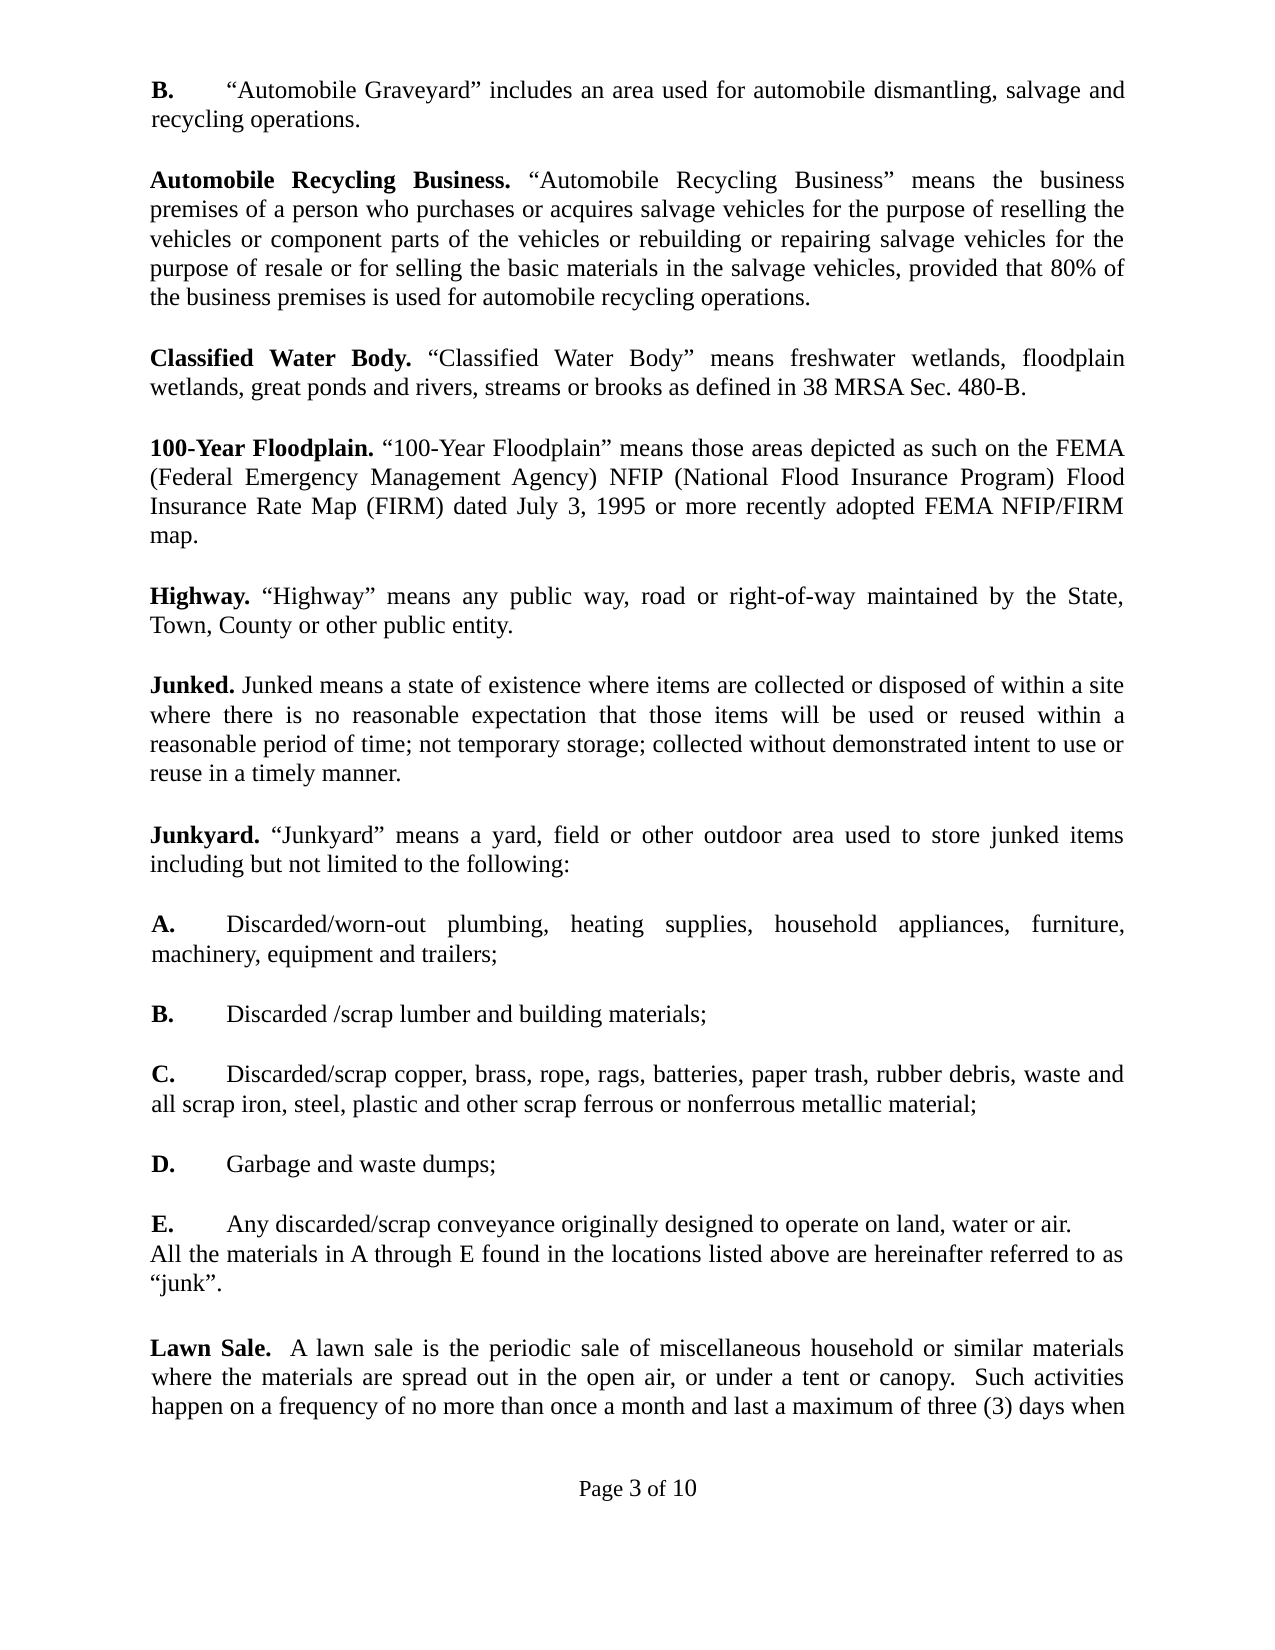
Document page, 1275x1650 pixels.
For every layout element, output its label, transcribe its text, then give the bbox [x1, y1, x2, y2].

list Discarded /scrap lumber and building materials; [151, 999, 1126, 1028]
list Discarded/worn-out plumbing, heating supplies, household appliances, furniture, machinery, equipment and trailers; [151, 909, 1126, 967]
text Junked. Junked means a state of existence where items are collected or disposed of within a site where there is no reasonable expectation that those items will be used or reused within a reasonable period of time; not temporary storage; collected without demonstrated intent to use or reuse in a timely manner. [149, 670, 1126, 787]
list Discarded/scrap copper, brass, rope, rags, batteries, paper trash, rubber debris, waste and all scrap iron, steel, plastic and other scrap ferrous or nonferrous metallic material; [151, 1059, 1126, 1117]
text 100-Year Floodplain. “100-Year Floodplain” means those areas depicted as such on the FEMA (Federal Emergency Management Agency) NFIP (National Flood Insurance Program) Flood Insurance Rate Map (FIRM) dated July 3, 1995 or more recently adopted FEMA NFIP/FIRM map. [149, 433, 1126, 549]
text All the materials in A through E found in the locations listed above are hereinafter referred to as “junk”. [149, 1239, 1126, 1297]
list Any discarded/scrap conveyance originally designed to operate on land, water or air. [151, 1209, 1126, 1238]
text Lawn Sale. A lawn sale is the periodic sale of miscellaneous household or similar materials where the materials are spread out in the open air, or under a tent or canopy. Such activities happen on a frequency of no more than once a month and last a maximum of three (3) days when [150, 1333, 1126, 1420]
text Automobile Recycling Business. “Automobile Recycling Business” means the business premises of a person who purchases or acquires salvage vehicles for the purpose of reselling the vehicles or component parts of the vehicles or rebuilding or repairing salvage vehicles for the purpose of resale or for selling the basic materials in the salvage vehicles, provided that 80% of the business premises is used for automobile recycling operations. [149, 165, 1126, 311]
text Classified Water Body. “Classified Water Body” means freshwater wetlands, floodplain wetlands, great ponds and rivers, streams or brooks as defined in 38 MRSA Sec. 480-B. [149, 343, 1126, 401]
text Highway. “Highway” means any public way, road or right-of-way maintained by the State, Town, County or other public entity. [149, 581, 1126, 639]
text Junkyard. “Junkyard” means a yard, field or other outdoor area used to store junked items including but not limited to the following: [149, 820, 1126, 878]
list Garbage and waste dumps; [151, 1149, 1126, 1178]
list “Automobile Graveyard” includes an area used for automobile dismantling, salvage and recycling operations. [151, 75, 1126, 133]
